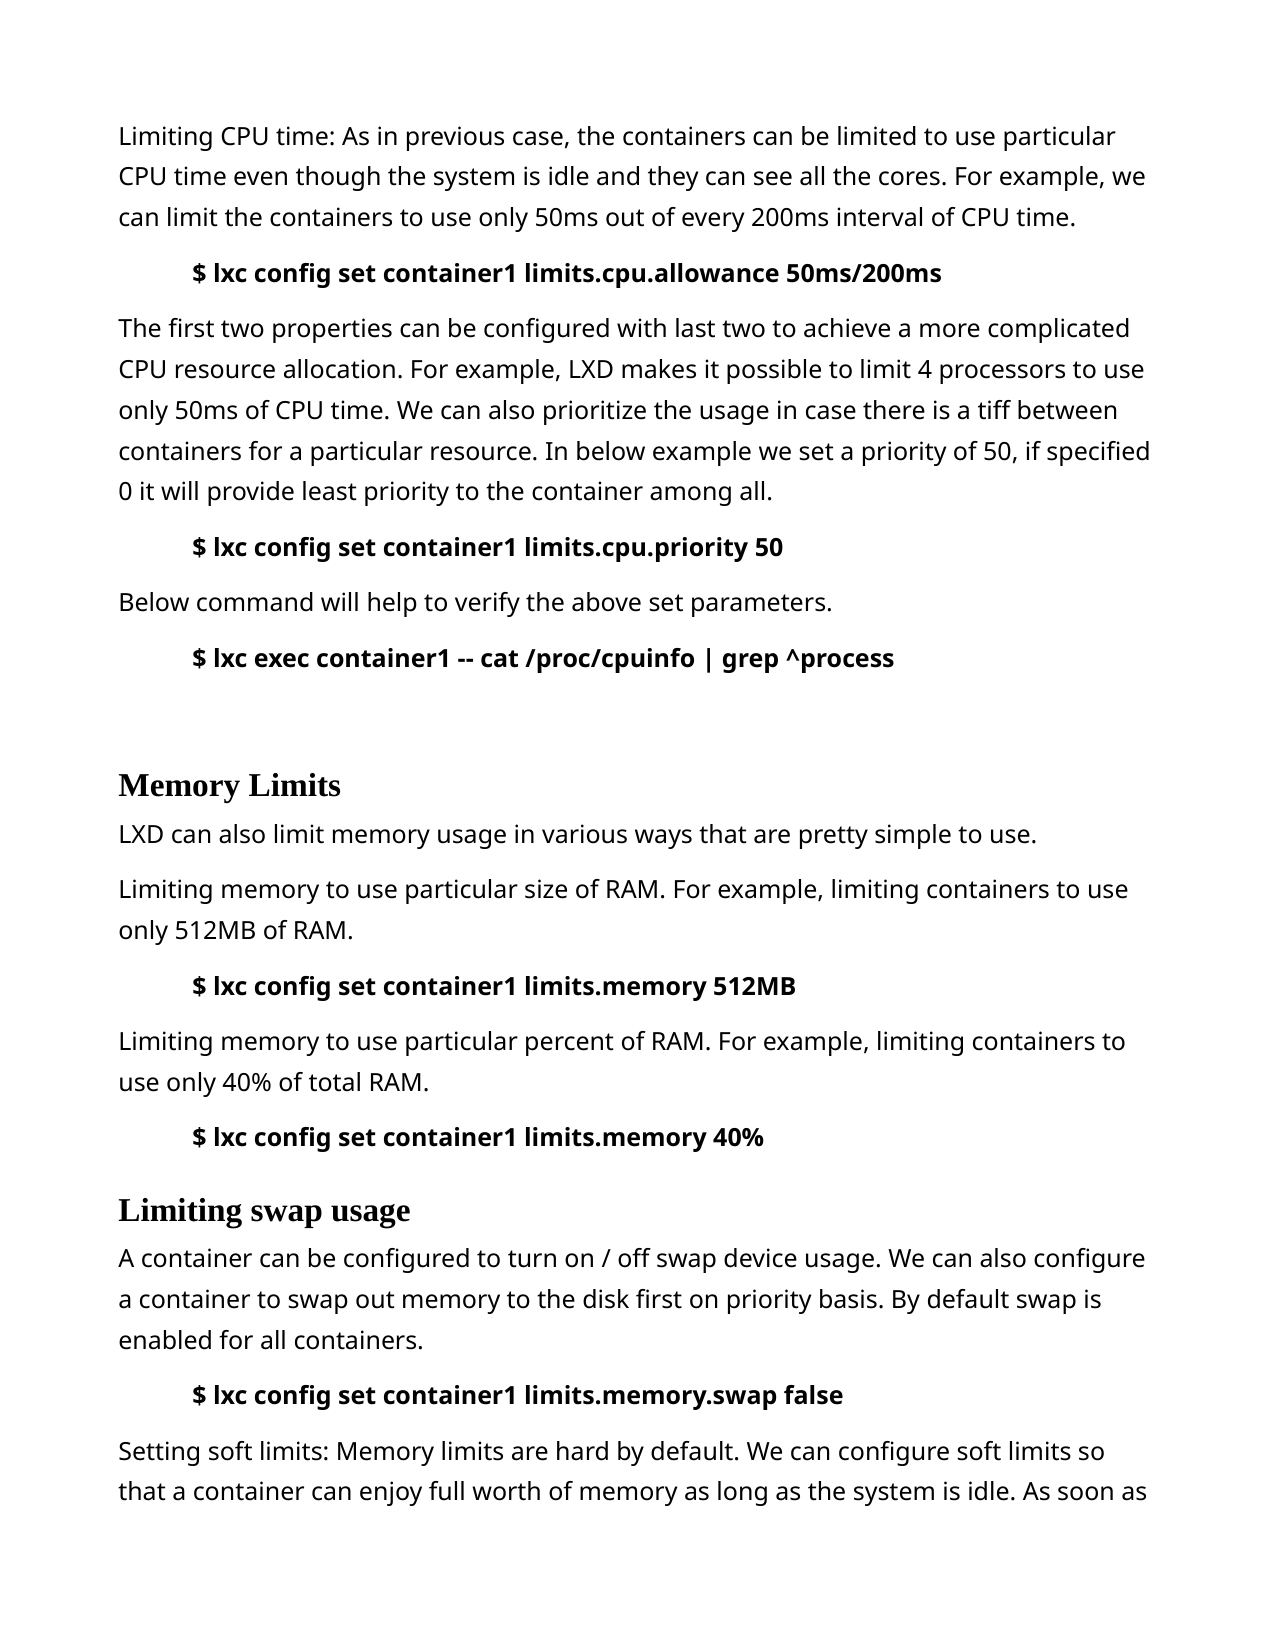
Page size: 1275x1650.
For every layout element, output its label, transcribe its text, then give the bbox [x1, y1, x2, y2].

text The first two properties can be configured with last two to achieve a more complicated CPU resource allocation. For example, LXD makes it possible to limit 4 processors to use only 50ms of CPU time. We can also prioritize the usage in case there is a tiff between containers for a particular resource. In below example we set a priority of 50, if specified 0 it will provide least priority to the container among all. [118, 311, 1157, 508]
text $ lxc config set container1 limits.memory 512MB [192, 968, 1157, 1002]
subtitle Memory Limits [118, 766, 1157, 804]
text A container can be configured to turn on / off swap device usage. We can also configure a container to swap out memory to the disk first on priority basis. By default swap is enabled for all containers. [118, 1241, 1157, 1356]
text $ lxc config set container1 limits.cpu.allowance 50ms/200ms [192, 255, 1157, 289]
text Limiting memory to use particular percent of RAM. For example, limiting containers to use only 40% of total RAM. [118, 1023, 1157, 1098]
text Limiting memory to use particular size of RAM. For example, limiting containers to use only 512MB of RAM. [118, 872, 1157, 947]
text $ lxc config set container1 limits.cpu.priority 50 [192, 529, 1157, 563]
text LXD can also limit memory usage in various ways that are pretty simple to use. [118, 816, 1157, 851]
text Below command will help to verify the above set parameters. [118, 585, 1157, 619]
text Limiting CPU time: As in previous case, the containers can be limited to use particular CPU time even though the system is idle and they can see all the cores. For example, we can limit the containers to use only 50ms out of every 200ms interval of CPU time. [118, 118, 1157, 234]
subtitle Limiting swap usage [118, 1190, 1157, 1228]
text $ lxc exec container1 -- cat /proc/cpuinfo | grep ^process [192, 640, 1157, 674]
text Setting soft limits: Memory limits are hard by default. We can configure soft limits so that a container can enjoy full worth of memory as long as the system is idle. As soon as [118, 1433, 1157, 1508]
text $ lxc config set container1 limits.memory.swap false [192, 1378, 1157, 1412]
text $ lxc config set container1 limits.memory 40% [192, 1120, 1157, 1154]
